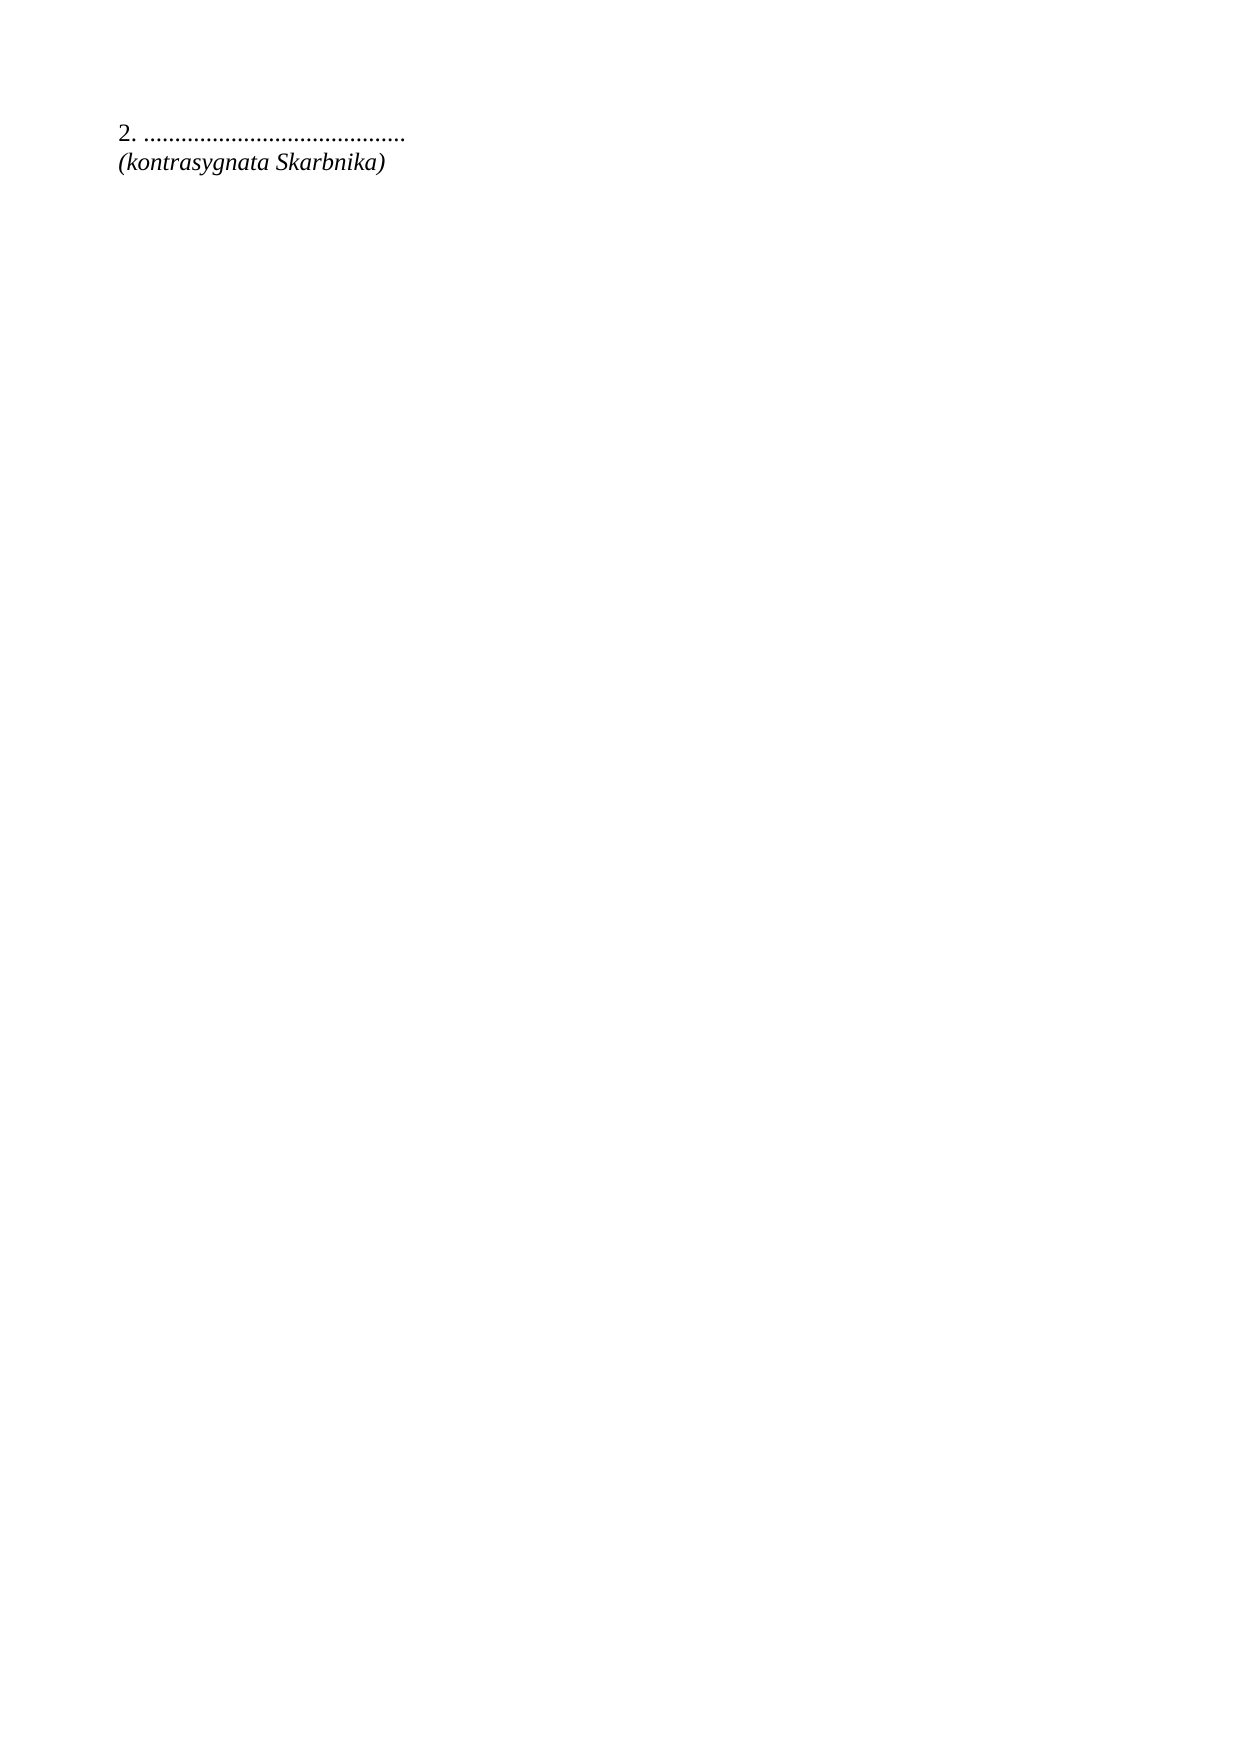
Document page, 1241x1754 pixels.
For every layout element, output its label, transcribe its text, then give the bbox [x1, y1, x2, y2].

text 2. .......................................... [118, 118, 1122, 147]
text (kontrasygnata Skarbnika) [118, 147, 1122, 176]
